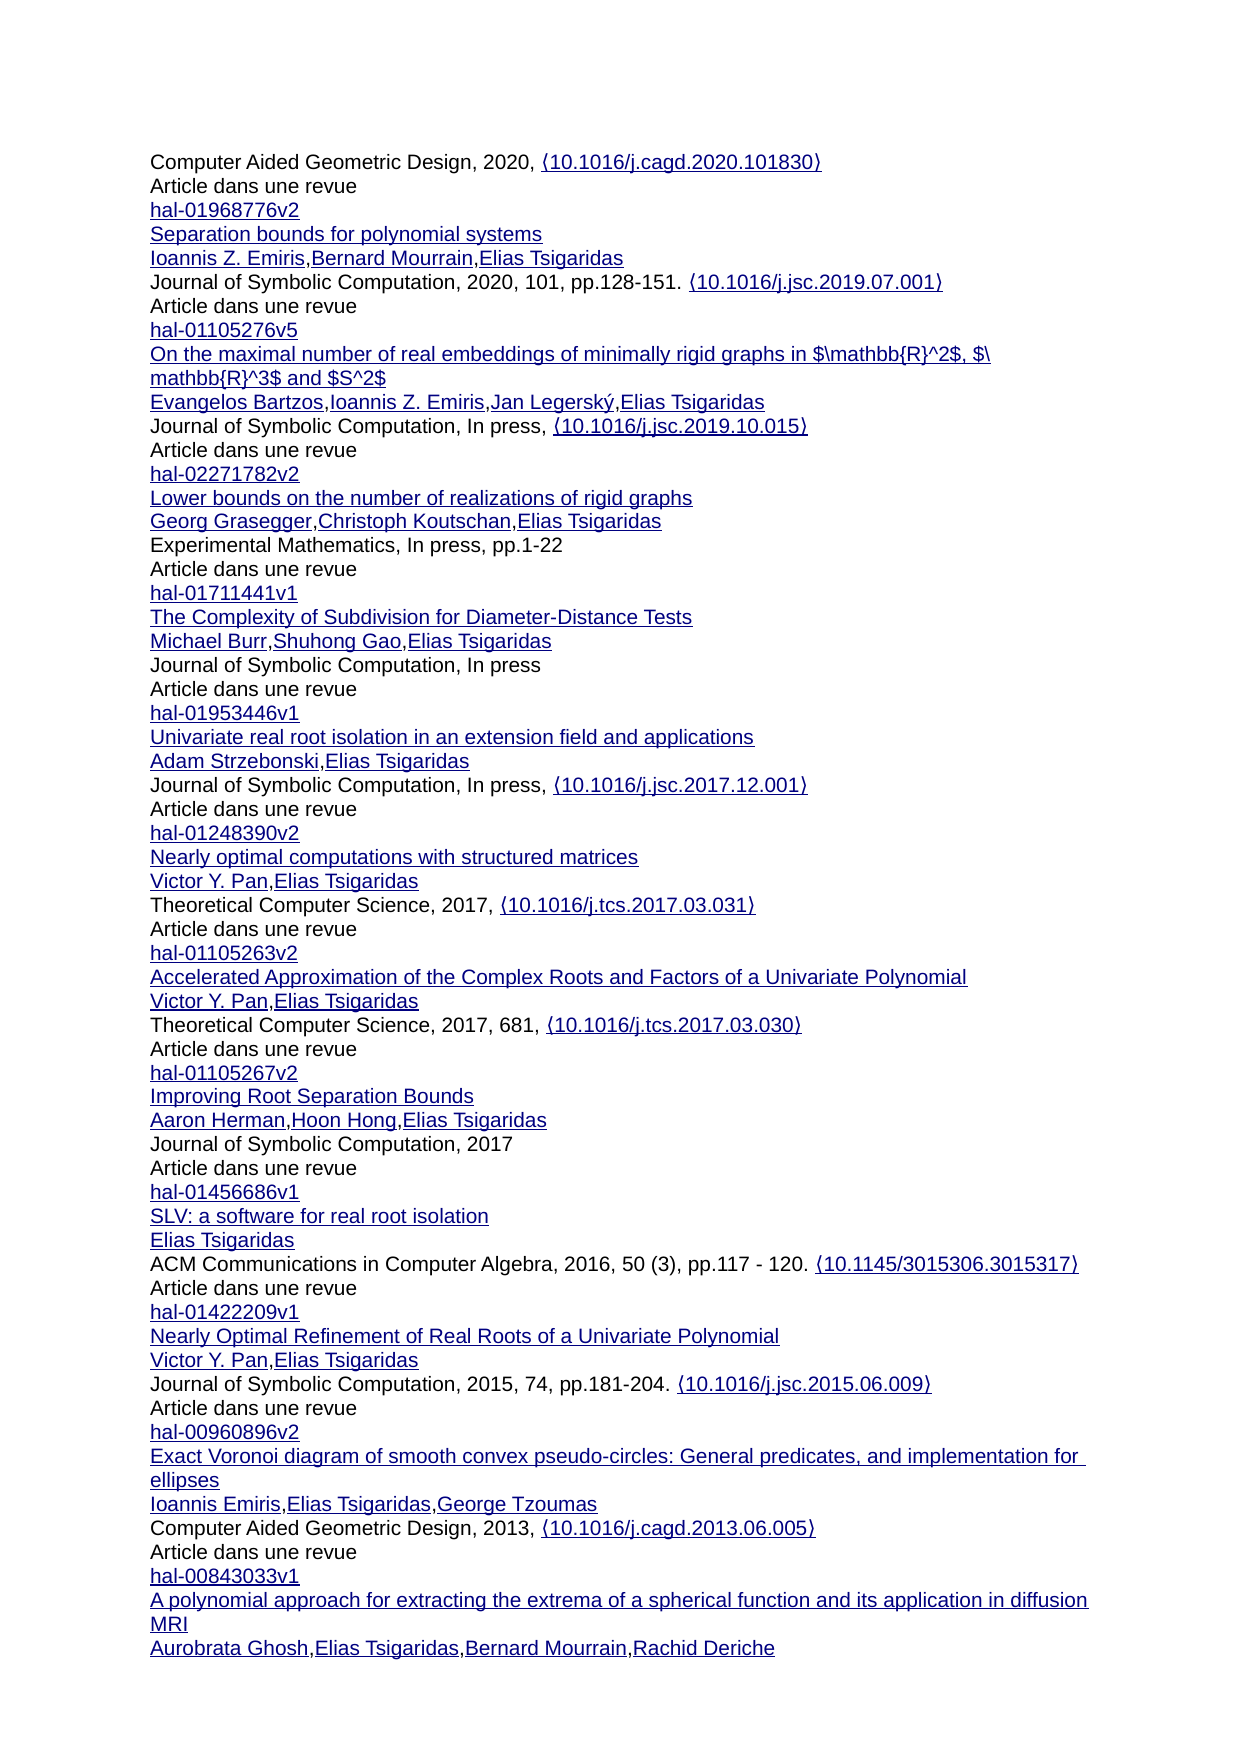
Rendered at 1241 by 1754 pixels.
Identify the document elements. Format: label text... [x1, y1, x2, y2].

table_cell Lower bounds on the number of realizations of rigid graphs Georg Grasegger,Christoph Koutschan,Elias Tsigaridas Experimental Mathematics, In press, pp.1-22 Article dans une revue hal-01711441v1 [150, 485, 1090, 605]
table_cell The Complexity of Subdivision for Diameter-Distance Tests Michael Burr,Shuhong Gao,Elias Tsigaridas Journal of Symbolic Computation, In press Article dans une revue hal-01953446v1 [150, 605, 1090, 725]
table_cell Univariate real root isolation in an extension field and applications Adam Strzebonski,Elias Tsigaridas Journal of Symbolic Computation, In press, ⟨10.1016/j.jsc.2017.12.001⟩ Article dans une revue hal-01248390v2 [150, 725, 1090, 845]
table_cell Accelerated Approximation of the Complex Roots and Factors of a Univariate Polynomial Victor Y. Pan,Elias Tsigaridas Theoretical Computer Science, 2017, 681, ⟨10.1016/j.tcs.2017.03.030⟩ Article dans une revue hal-01105267v2 [150, 965, 1090, 1084]
table_cell Nearly optimal computations with structured matrices Victor Y. Pan,Elias Tsigaridas Theoretical Computer Science, 2017, ⟨10.1016/j.tcs.2017.03.031⟩ Article dans une revue hal-01105263v2 [150, 845, 1090, 964]
table_cell On the maximal number of real embeddings of minimally rigid graphs in $\mathbb{R}^2$, $\mathbb{R}^3$ and $S^2$ Evangelos Bartzos,Ioannis Z. Emiris,Jan Legerský,Elias Tsigaridas Journal of Symbolic Computation, In press, ⟨10.1016/j.jsc.2019.10.015⟩ Article dans une revue hal-02271782v2 [150, 342, 1090, 485]
table_cell Improving Root Separation Bounds Aaron Herman,Hoon Hong,Elias Tsigaridas Journal of Symbolic Computation, 2017 Article dans une revue hal-01456686v1 [150, 1084, 1090, 1204]
table_cell Computer Aided Geometric Design, 2020, ⟨10.1016/j.cagd.2020.101830⟩ Article dans une revue hal-01968776v2 [150, 150, 1090, 222]
table_cell A polynomial approach for extracting the extrema of a spherical function and its application in diffusion MRI Aurobrata Ghosh,Elias Tsigaridas,Bernard Mourrain,Rachid Deriche [150, 1588, 1090, 1659]
table_cell Separation bounds for polynomial systems Ioannis Z. Emiris,Bernard Mourrain,Elias Tsigaridas Journal of Symbolic Computation, 2020, 101, pp.128-151. ⟨10.1016/j.jsc.2019.07.001⟩ Article dans une revue hal-01105276v5 [150, 222, 1090, 342]
table_cell Exact Voronoi diagram of smooth convex pseudo-circles: General predicates, and implementation for ellipses Ioannis Emiris,Elias Tsigaridas,George Tzoumas Computer Aided Geometric Design, 2013, ⟨10.1016/j.cagd.2013.06.005⟩ Article dans une revue hal-00843033v1 [150, 1444, 1090, 1587]
table_cell SLV: a software for real root isolation Elias Tsigaridas ACM Communications in Computer Algebra, 2016, 50 (3), pp.117 - 120. ⟨10.1145/3015306.3015317⟩ Article dans une revue hal-01422209v1 [150, 1204, 1090, 1324]
table_cell Nearly Optimal Refinement of Real Roots of a Univariate Polynomial Victor Y. Pan,Elias Tsigaridas Journal of Symbolic Computation, 2015, 74, pp.181-204. ⟨10.1016/j.jsc.2015.06.009⟩ Article dans une revue hal-00960896v2 [150, 1324, 1090, 1444]
